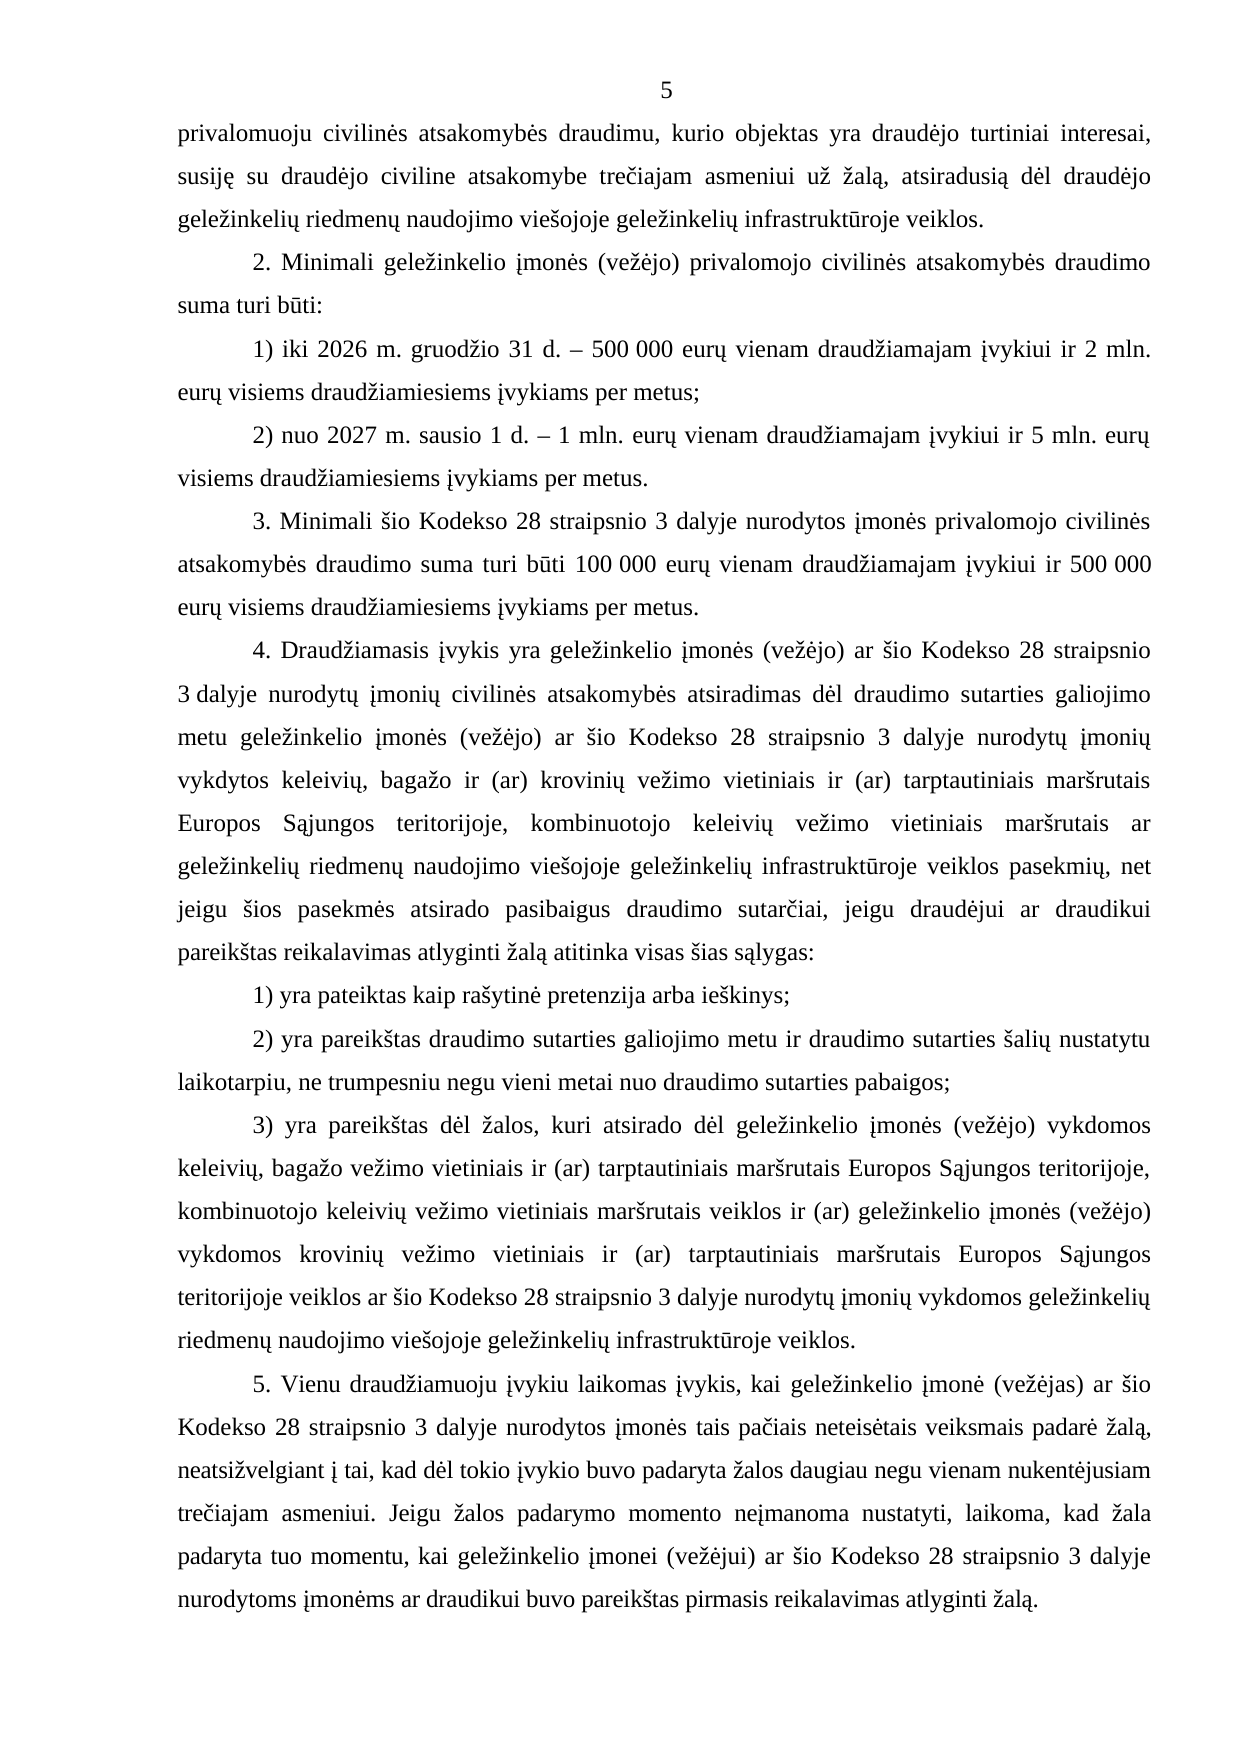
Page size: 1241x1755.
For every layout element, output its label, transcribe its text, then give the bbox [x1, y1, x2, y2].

text 2. Minimali geležinkelio įmonės (vežėjo) privalomojo civilinės atsakomybės draudimo suma turi būti: [177, 247, 1152, 319]
text 1) yra pateiktas kaip rašytinė pretenzija arba ieškinys; [177, 981, 1152, 1009]
text 1) iki 2026 m. gruodžio 31 d. – 500 000 eurų vienam draudžiamajam įvykiui ir 2 mln. eurų visiems draudžiamiesiems įvykiams per metus; [177, 334, 1152, 406]
text 2) yra pareikštas draudimo sutarties galiojimo metu ir draudimo sutarties šalių nustatytu laikotarpiu, ne trumpesniu negu vieni metai nuo draudimo sutarties pabaigos; [177, 1024, 1152, 1096]
text 3. Minimali šio Kodekso 28 straipsnio 3 dalyje nurodytos įmonės privalomojo civilinės atsakomybės draudimo suma turi būti 100 000 eurų vienam draudžiamajam įvykiui ir 500 000 eurų visiems draudžiamiesiems įvykiams per metus. [177, 506, 1152, 621]
text 4. Draudžiamasis įvykis yra geležinkelio įmonės (vežėjo) ar šio Kodekso 28 straipsnio 3 dalyje nurodytų įmonių civilinės atsakomybės atsiradimas dėl draudimo sutarties galiojimo metu geležinkelio įmonės (vežėjo) ar šio Kodekso 28 straipsnio 3 dalyje nurodytų įmonių vykdytos keleivių, bagažo ir (ar) krovinių vežimo vietiniais ir (ar) tarptautiniais maršrutais Europos Sąjungos teritorijoje, kombinuotojo keleivių vežimo vietiniais maršrutais ar geležinkelių riedmenų naudojimo viešojoje geležinkelių infrastruktūroje veiklos pasekmių, net jeigu šios pasekmės atsirado pasibaigus draudimo sutarčiai, jeigu draudėjui ar draudikui pareikštas reikalavimas atlyginti žalą atitinka visas šias sąlygas: [177, 636, 1152, 966]
text privalomuoju civilinės atsakomybės draudimu, kurio objektas yra draudėjo turtiniai interesai, susiję su draudėjo civiline atsakomybe trečiajam asmeniui už žalą, atsiradusią dėl draudėjo geležinkelių riedmenų naudojimo viešojoje geležinkelių infrastruktūroje veiklos. [177, 118, 1152, 233]
text 2) nuo 2027 m. sausio 1 d. – 1 mln. eurų vienam draudžiamajam įvykiui ir 5 mln. eurų visiems draudžiamiesiems įvykiams per metus. [177, 420, 1152, 492]
text 3) yra pareikštas dėl žalos, kuri atsirado dėl geležinkelio įmonės (vežėjo) vykdomos keleivių, bagažo vežimo vietiniais ir (ar) tarptautiniais maršrutais Europos Sąjungos teritorijoje, kombinuotojo keleivių vežimo vietiniais maršrutais veiklos ir (ar) geležinkelio įmonės (vežėjo) vykdomos krovinių vežimo vietiniais ir (ar) tarptautiniais maršrutais Europos Sąjungos teritorijoje veiklos ar šio Kodekso 28 straipsnio 3 dalyje nurodytų įmonių vykdomos geležinkelių riedmenų naudojimo viešojoje geležinkelių infrastruktūroje veiklos. [177, 1110, 1152, 1354]
text 5. Vienu draudžiamuoju įvykiu laikomas įvykis, kai geležinkelio įmonė (vežėjas) ar šio Kodekso 28 straipsnio 3 dalyje nurodytos įmonės tais pačiais neteisėtais veiksmais padarė žalą, neatsižvelgiant į tai, kad dėl tokio įvykio buvo padaryta žalos daugiau negu vienam nukentėjusiam trečiajam asmeniui. Jeigu žalos padarymo momento neįmanoma nustatyti, laikoma, kad žala padaryta tuo momentu, kai geležinkelio įmonei (vežėjui) ar šio Kodekso 28 straipsnio 3 dalyje nurodytoms įmonėms ar draudikui buvo pareikštas pirmasis reikalavimas atlyginti žalą. [177, 1369, 1152, 1613]
